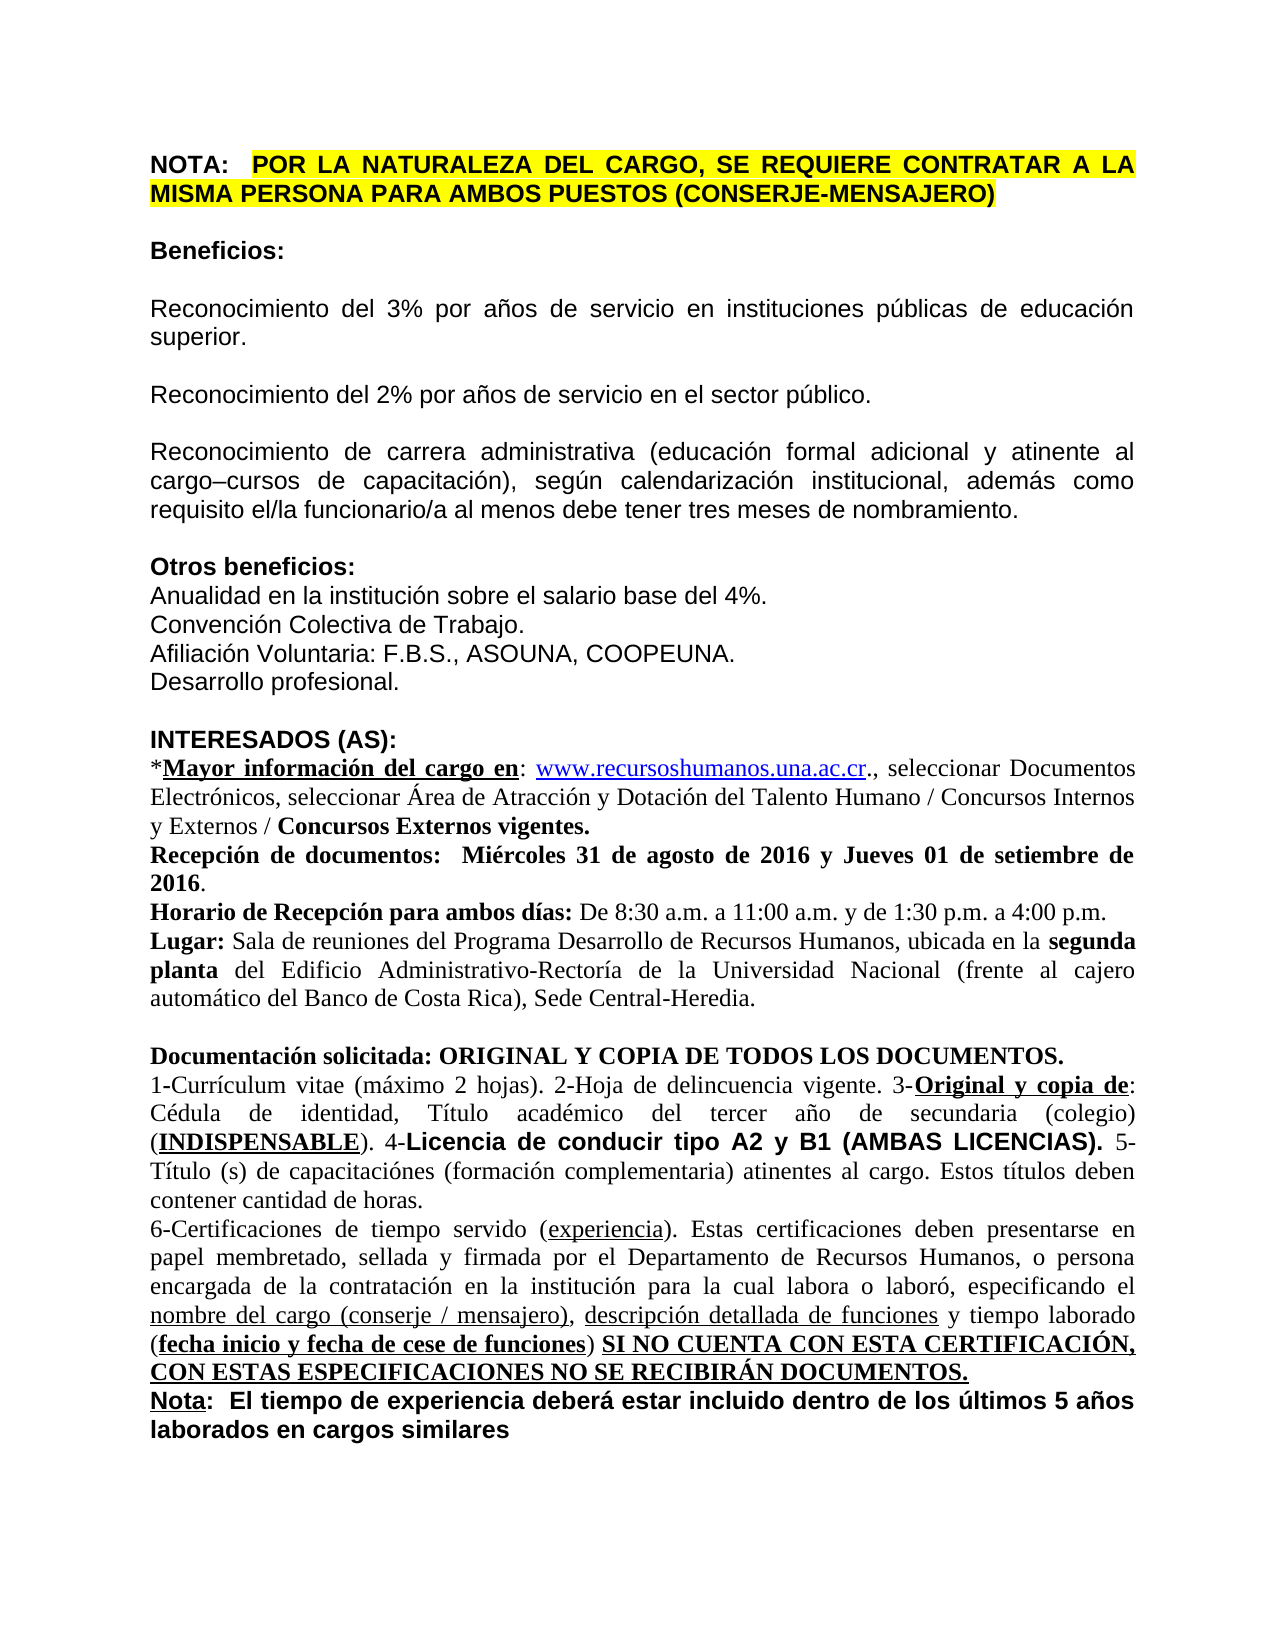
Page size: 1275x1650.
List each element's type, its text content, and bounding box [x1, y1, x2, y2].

text Reconocimiento de carrera administrativa (educación formal adicional y atinente al cargo–cursos de capacitación), según calendarización institucional, además como requisito el/la funcionario/a al menos debe tener tres meses de nombramiento. [150, 437, 1136, 523]
text *Mayor información del cargo en: www.recursoshumanos.una.ac.cr., seleccionar Documentos Electrónicos, seleccionar Área de Atracción y Dotación del Talento Humano / Concursos Internos y Externos / Concursos Externos vigentes. [150, 753, 1136, 840]
text Lugar: Sala de reuniones del Programa Desarrollo de Recursos Humanos, ubicada en la segunda planta del Edificio Administrativo-Rectoría de la Universidad Nacional (frente al cajero automático del Banco de Costa Rica), Sede Central-Heredia. [150, 926, 1136, 1012]
text Beneficios: [150, 236, 1136, 265]
text Documentación solicitada: ORIGINAL Y COPIA DE TODOS LOS DOCUMENTOS. [150, 1041, 1136, 1070]
text 6-Certificaciones de tiempo servido (experiencia). Estas certificaciones deben presentarse en papel membretado, sellada y firmada por el Departamento de Recursos Humanos, o persona encargada de la contratación en la institución para la cual labora o laboró, especificando el nombre del cargo (conserje / mensajero), descripción detallada de funciones y tiempo laborado (fecha inicio y fecha de cese de funciones) SI NO CUENTA CON ESTA CERTIFICACIÓN, CON ESTAS ESPECIFICACIONES NO SE RECIBIRÁN DOCUMENTOS. [150, 1214, 1136, 1386]
text INTERESADOS (AS): [150, 725, 1136, 753]
text Desarrollo profesional. [150, 667, 1136, 696]
text Nota: El tiempo de experiencia deberá estar incluido dentro de los últimos 5 años laborados en cargos similares [150, 1386, 1136, 1444]
text Convención Colectiva de Trabajo. [150, 610, 1136, 638]
text Recepción de documentos: Miércoles 31 de agosto de 2016 y Jueves 01 de setiembre de 2016. [150, 840, 1136, 897]
text Reconocimiento del 3% por años de servicio en instituciones públicas de educación superior. [150, 293, 1136, 351]
text Afiliación Voluntaria: F.B.S., ASOUNA, COOPEUNA. [150, 638, 1136, 667]
text 1-Currículum vitae (máximo 2 hojas). 2-Hoja de delincuencia vigente. 3-Original y copia de: Cédula de identidad, Título académico del tercer año de secundaria (colegio) (INDISPENSABLE). 4-Licencia de conducir tipo A2 y B1 (AMBAS LICENCIAS). 5-Título (s) de capacitaciónes (formación complementaria) atinentes al cargo. Estos títulos deben contener cantidad de horas. [150, 1070, 1136, 1214]
text Horario de Recepción para ambos días: De 8:30 a.m. a 11:00 a.m. y de 1:30 p.m. a 4:00 p.m. [150, 897, 1136, 926]
text Reconocimiento del 2% por años de servicio en el sector público. [150, 380, 1136, 408]
text Anualidad en la institución sobre el salario base del 4%. [150, 581, 1136, 610]
text Otros beneficios: [150, 552, 1136, 581]
text NOTA: POR LA NATURALEZA DEL CARGO, SE REQUIERE CONTRATAR A LA MISMA PERSONA PARA AMBOS PUESTOS (CONSERJE-MENSAJERO) [150, 150, 1136, 207]
